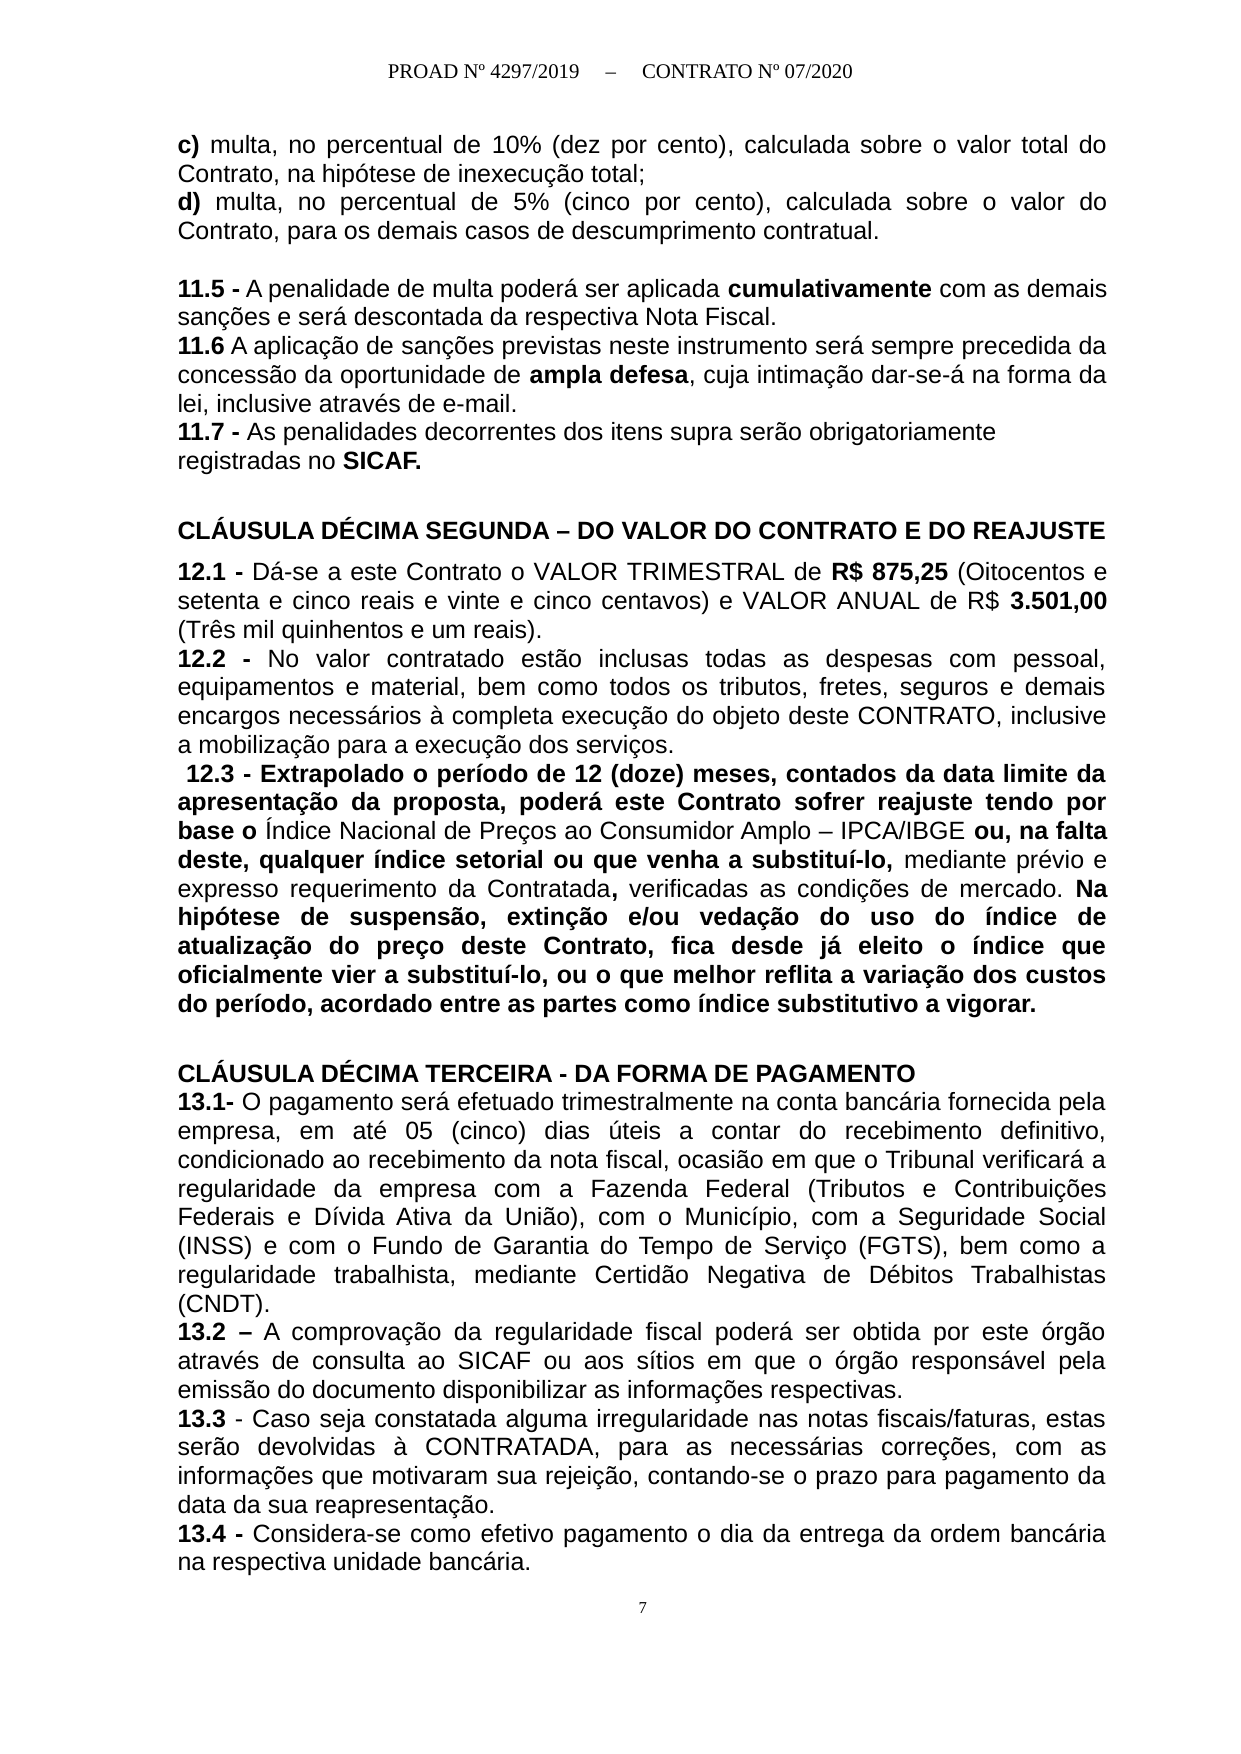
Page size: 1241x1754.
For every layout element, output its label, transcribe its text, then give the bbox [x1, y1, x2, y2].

text 13.4 - Considera-se como efetivo pagamento o dia da entrega da ordem bancária na respectiva unidade bancária. [177, 1519, 1107, 1576]
text 13.3 - Caso seja constatada alguma irregularidade nas notas fiscais/faturas, estas serão devolvidas à CONTRATADA, para as necessárias correções, com as informações que motivaram sua rejeição, contando-se o prazo para pagamento da data da sua reapresentação. [177, 1404, 1107, 1519]
text CLÁUSULA DÉCIMA SEGUNDA – DO VALOR DO CONTRATO E DO REAJUSTE [177, 516, 1107, 545]
text 12.2 - No valor contratado estão inclusas todas as despesas com pessoal, equipamentos e material, bem como todos os tributos, fretes, seguros e demais encargos necessários à completa execução do objeto deste CONTRATO, inclusive a mobilização para a execução dos serviços. [177, 644, 1107, 759]
text 11.6 A aplicação de sanções previstas neste instrumento será sempre precedida da concessão da oportunidade de ampla defesa, cuja intimação dar-se-á na forma da lei, inclusive através de e-mail. [177, 331, 1107, 417]
text 12.3 - Extrapolado o período de 12 (doze) meses, contados da data limite da apresentação da proposta, poderá este Contrato sofrer reajuste tendo por base o Índice Nacional de Preços ao Consumidor Amplo – IPCA/IBGE ou, na falta deste, qualquer índice setorial ou que venha a substituí-lo, mediante prévio e expresso requerimento da Contratada, verificadas as condições de mercado. Na hipótese de suspensão, extinção e/ou vedação do uso do índice de atualização do preço deste Contrato, fica desde já eleito o índice que oficialmente vier a substituí-lo, ou o que melhor reflita a variação dos custos do período, acordado entre as partes como índice substitutivo a vigorar. [177, 759, 1107, 1017]
text CLÁUSULA DÉCIMA TERCEIRA - DA FORMA DE PAGAMENTO [177, 1059, 1107, 1087]
text 13.1- O pagamento será efetuado trimestralmente na conta bancária fornecida pela empresa, em até 05 (cinco) dias úteis a contar do recebimento definitivo, condicionado ao recebimento da nota fiscal, ocasião em que o Tribunal verificará a regularidade da empresa com a Fazenda Federal (Tributos e Contribuições Federais e Dívida Ativa da União), com o Município, com a Seguridade Social (INSS) e com o Fundo de Garantia do Tempo de Serviço (FGTS), bem como a regularidade trabalhista, mediante Certidão Negativa de Débitos Trabalhistas (CNDT). [177, 1087, 1107, 1317]
text 11.7 - As penalidades decorrentes dos itens supra serão obrigatoriamente registradas no SICAF. [177, 417, 1107, 475]
text 13.2 – A comprovação da regularidade fiscal poderá ser obtida por este órgão através de consulta ao SICAF ou aos sítios em que o órgão responsável pela emissão do documento disponibilizar as informações respectivas. [177, 1317, 1107, 1404]
text 11.5 - A penalidade de multa poderá ser aplicada cumulativamente com as demais sanções e será descontada da respectiva Nota Fiscal. [177, 274, 1107, 331]
text d) multa, no percentual de 5% (cinco por cento), calculada sobre o valor do Contrato, para os demais casos de descumprimento contratual. [177, 187, 1107, 245]
text c) multa, no percentual de 10% (dez por cento), calculada sobre o valor total do Contrato, na hipótese de inexecução total; [177, 130, 1107, 187]
list 12.1 - Dá-se a este Contrato o VALOR TRIMESTRAL de R$ 875,25 (Oitocentos e setenta e cinco reais e vinte e cinco centavos) e VALOR ANUAL de R$ 3.501,00 (Três mil quinhentos e um reais). [177, 557, 1107, 644]
